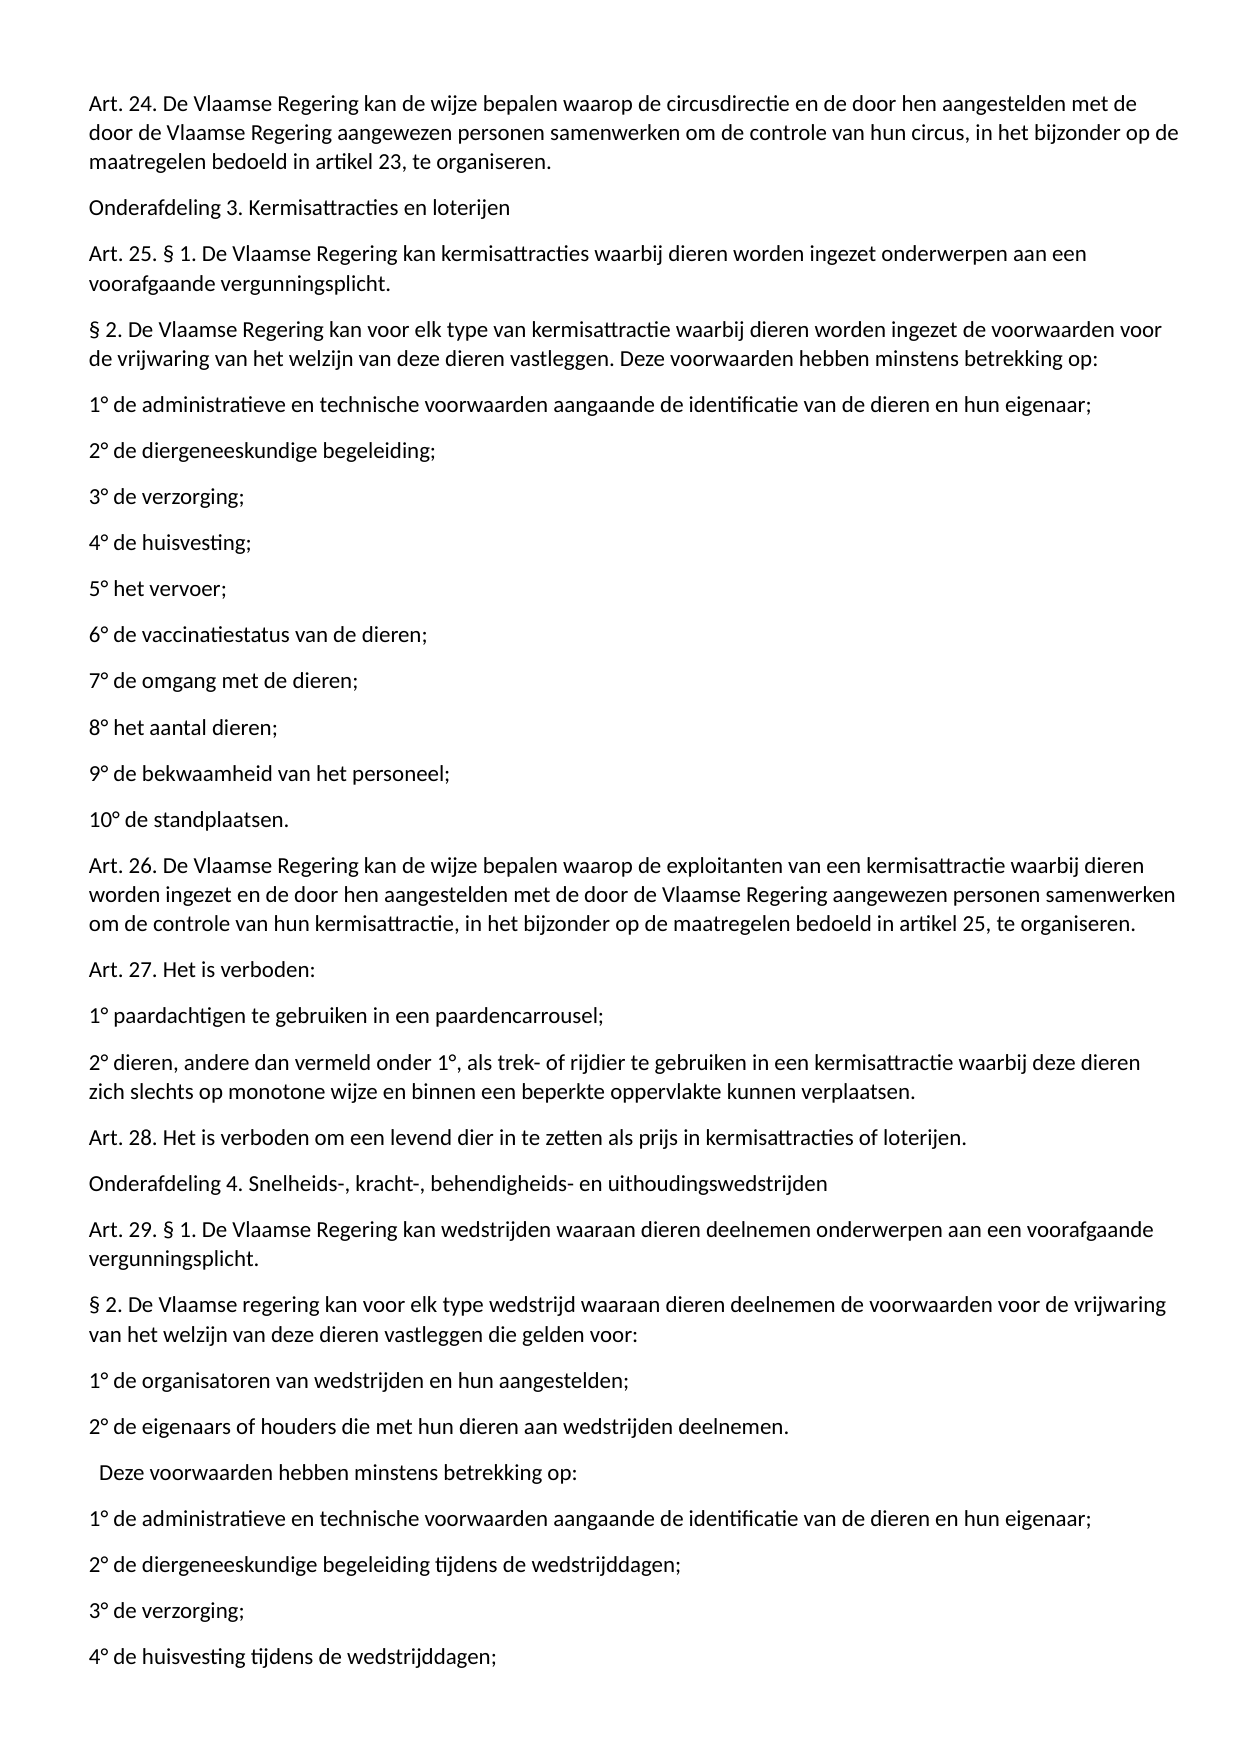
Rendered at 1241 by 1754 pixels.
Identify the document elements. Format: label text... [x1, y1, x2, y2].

text § 2. De Vlaamse Regering kan voor elk type van kermisattractie waarbij dieren worden ingezet de voorwaarden voor de vrijwaring van het welzijn van deze dieren vastleggen. Deze voorwaarden hebben minstens betrekking op: [89, 315, 1181, 372]
text 6° de vaccinatiestatus van de dieren; [89, 621, 1181, 648]
text 2° de diergeneeskundige begeleiding tijdens de wedstrijddagen; [89, 1550, 1181, 1578]
text 3° de verzorging; [89, 482, 1181, 510]
text 3° de verzorging; [89, 1596, 1181, 1624]
text Art. 26. De Vlaamse Regering kan de wijze bepalen waarop de exploitanten van een kermisattractie waarbij dieren worden ingezet en de door hen aangestelden met de door de Vlaamse Regering aangewezen personen samenwerken om de controle van hun kermisattractie, in het bijzonder op de maatregelen bedoeld in artikel 25, te organiseren. [89, 851, 1181, 937]
text 9° de bekwaamheid van het personeel; [89, 759, 1181, 787]
text 1° de administratieve en technische voorwaarden aangaande de identificatie van de dieren en hun eigenaar; [89, 390, 1181, 418]
text 7° de omgang met de dieren; [89, 667, 1181, 694]
text 10° de standplaatsen. [89, 805, 1181, 833]
text 2° de diergeneeskundige begeleiding; [89, 436, 1181, 464]
text Onderafdeling 3. Kermisattracties en loterijen [89, 193, 1181, 221]
text Art. 25. § 1. De Vlaamse Regering kan kermisattracties waarbij dieren worden ingezet onderwerpen aan een voorafgaande vergunningsplicht. [89, 239, 1181, 297]
text Onderafdeling 4. Snelheids-, kracht-, behendigheids- en uithoudingswedstrijden [89, 1169, 1181, 1197]
text 2° de eigenaars of houders die met hun dieren aan wedstrijden deelnemen. [89, 1412, 1181, 1440]
text 2° dieren, andere dan vermeld onder 1°, als trek- of rijdier te gebruiken in een kermisattractie waarbij deze dieren zich slechts op monotone wijze en binnen een beperkte oppervlakte kunnen verplaatsen. [89, 1048, 1181, 1105]
text 1° de organisatoren van wedstrijden en hun aangestelden; [89, 1366, 1181, 1394]
text 8° het aantal dieren; [89, 713, 1181, 741]
text Art. 27. Het is verboden: [89, 956, 1181, 983]
text Deze voorwaarden hebben minstens betrekking op: [89, 1458, 1181, 1486]
text 1° paardachtigen te gebruiken in een paardencarrousel; [89, 1002, 1181, 1029]
text Art. 28. Het is verboden om een levend dier in te zetten als prijs in kermisattracties of loterijen. [89, 1123, 1181, 1151]
text 4° de huisvesting; [89, 528, 1181, 556]
text § 2. De Vlaamse regering kan voor elk type wedstrijd waaraan dieren deelnemen de voorwaarden voor de vrijwaring van het welzijn van deze dieren vastleggen die gelden voor: [89, 1291, 1181, 1348]
text 4° de huisvesting tijdens de wedstrijddagen; [89, 1642, 1181, 1670]
text 1° de administratieve en technische voorwaarden aangaande de identificatie van de dieren en hun eigenaar; [89, 1504, 1181, 1532]
text Art. 24. De Vlaamse Regering kan de wijze bepalen waarop de circusdirectie en de door hen aangestelden met de door de Vlaamse Regering aangewezen personen samenwerken om de controle van hun circus, in het bijzonder op de maatregelen bedoeld in artikel 23, te organiseren. [89, 89, 1181, 175]
text Art. 29. § 1. De Vlaamse Regering kan wedstrijden waaraan dieren deelnemen onderwerpen aan een voorafgaande vergunningsplicht. [89, 1215, 1181, 1272]
text 5° het vervoer; [89, 574, 1181, 602]
